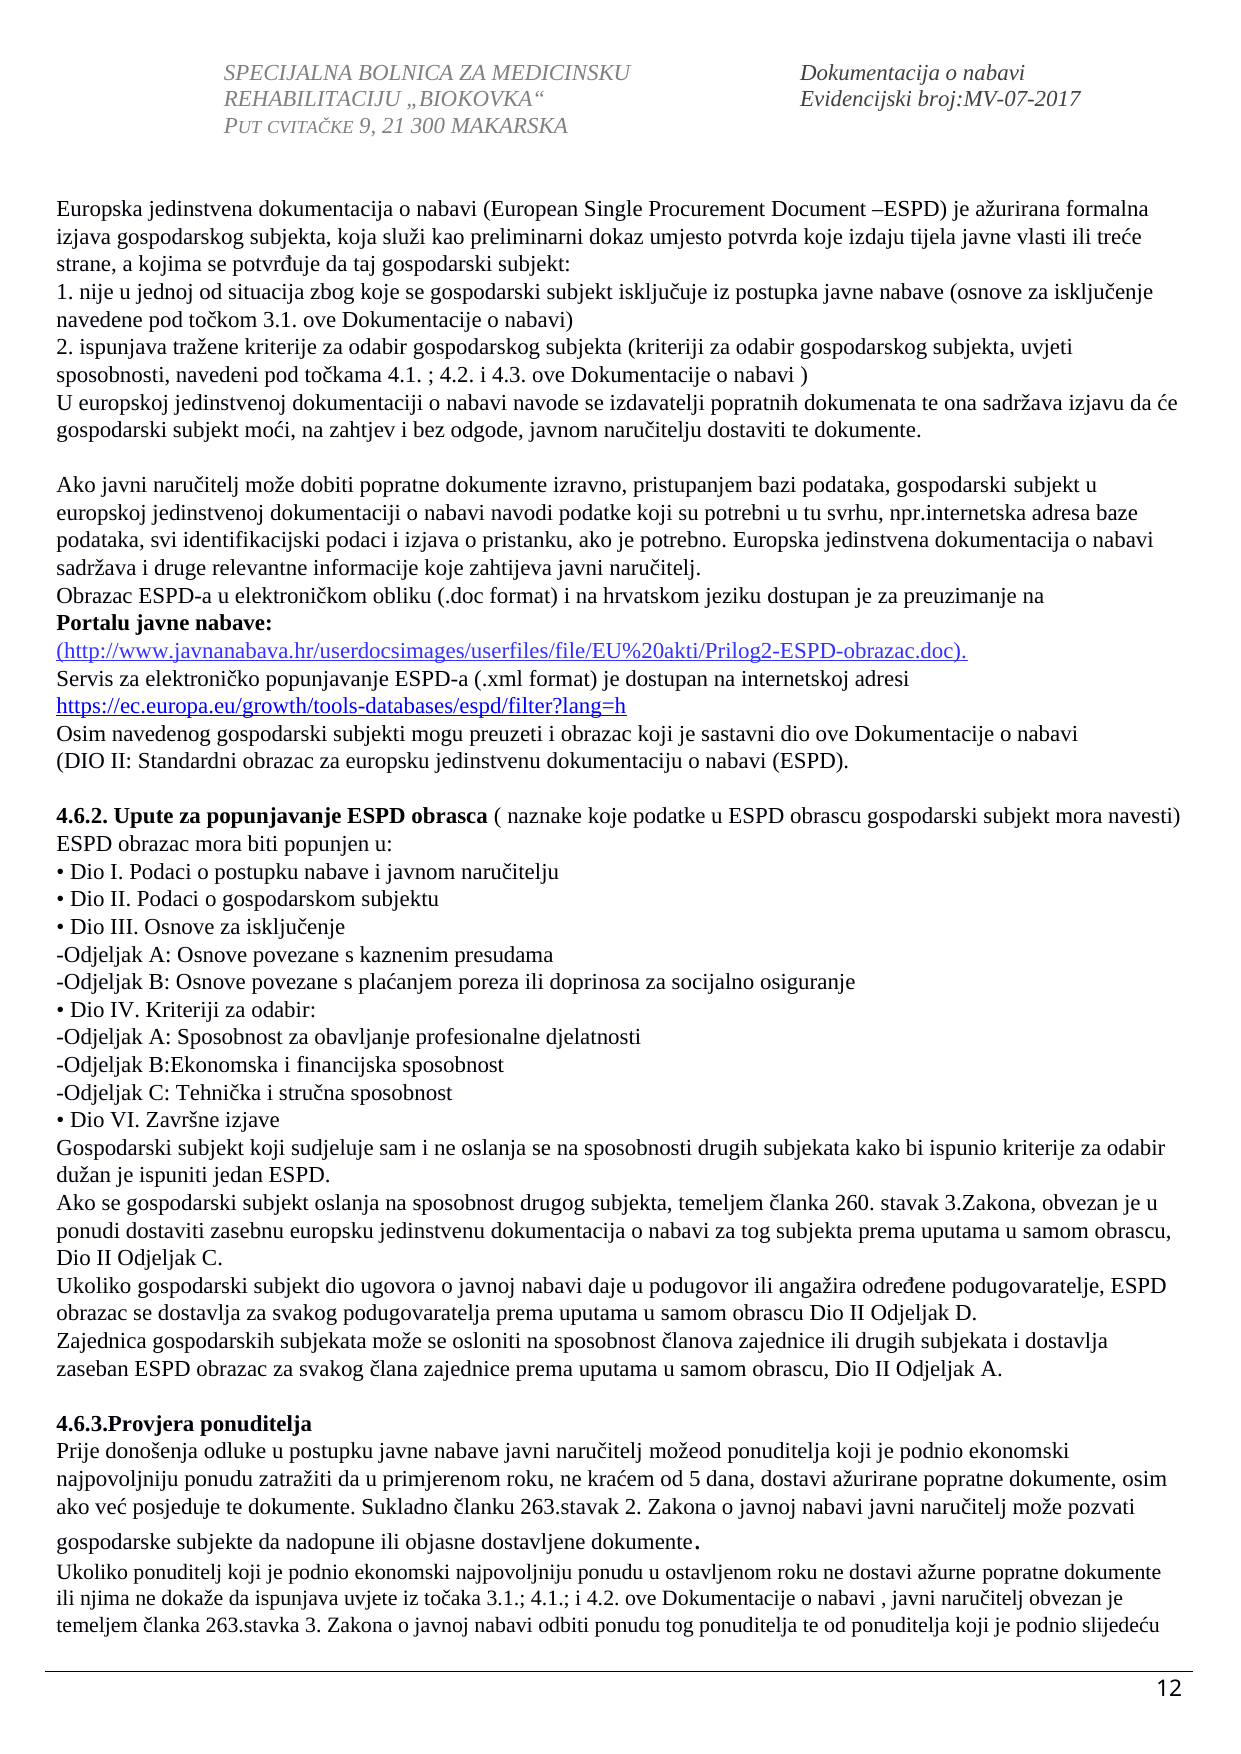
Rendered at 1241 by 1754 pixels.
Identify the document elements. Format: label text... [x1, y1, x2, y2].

text https://ec.europa.eu/growth/tools-databases/espd/filter?lang=h [56, 692, 1182, 718]
text Ako se gospodarski subjekt oslanja na sposobnost drugog subjekta, temeljem članka 260. stavak 3.Zakona, obvezan je u ponudi dostaviti zasebnu europsku jedinstvenu dokumentacija o nabavi za tog subjekta prema uputama u samom obrascu, Dio II Odjeljak C. [56, 1189, 1182, 1271]
text 1. nije u jednoj od situacija zbog koje se gospodarski subjekt isključuje iz postupka javne nabave (osnove za isključenje navedene pod točkom 3.1. ove Dokumentacije o nabavi) [56, 278, 1182, 332]
text U europskoj jedinstvenoj dokumentaciji o nabavi navode se izdavatelji popratnih dokumenata te ona sadržava izjavu da će gospodarski subjekt moći, na zahtjev i bez odgode, javnom naručitelju dostaviti te dokumente. [56, 388, 1182, 442]
text Europska jedinstvena dokumentacija o nabavi (European Single Procurement Document –ESPD) je ažurirana formalna izjava gospodarskog subjekta, koja služi kao preliminarni dokaz umjesto potvrda koje izdaju tijela javne vlasti ili treće strane, a kojima se potvrđuje da taj gospodarski subjekt: [56, 195, 1182, 277]
text 2. ispunjava tražene kriterije za odabir gospodarskog subjekta (kriteriji za odabir gospodarskog subjekta, uvjeti [56, 333, 1182, 360]
text • Dio III. Osnove za isključenje [56, 913, 1182, 939]
text 4.6.2. Upute za popunjavanje ESPD obrasca ( naznake koje podatke u ESPD obrascu gospodarski subjekt mora navesti) [56, 803, 1182, 829]
text ESPD obrazac mora biti popunjen u: [56, 830, 1182, 857]
text Ukoliko gospodarski subjekt dio ugovora o javnoj nabavi daje u podugovor ili angažira određene podugovaratelje, ESPD obrazac se dostavlja za svakog podugovaratelja prema uputama u samom obrascu Dio II Odjeljak D. [56, 1272, 1182, 1326]
text Portalu javne nabave: [56, 609, 1182, 636]
text • Dio II. Podaci o gospodarskom subjektu [56, 885, 1182, 912]
text Zajednica gospodarskih subjekata može se osloniti na sposobnost članova zajednice ili drugih subjekata i dostavlja zaseban ESPD obrazac za svakog člana zajednice prema uputama u samom obrascu, Dio II Odjeljak A. [56, 1327, 1182, 1381]
text sposobnosti, navedeni pod točkama 4.1. ; 4.2. i 4.3. ove Dokumentacije o nabavi ) [56, 361, 1182, 387]
text Gospodarski subjekt koji sudjeluje sam i ne oslanja se na sposobnosti drugih subjekata kako bi ispunio kriterije za odabir dužan je ispuniti jedan ESPD. [56, 1134, 1182, 1188]
text • Dio I. Podaci o postupku nabave i javnom naručitelju [56, 858, 1182, 884]
text -Odjeljak A: Sposobnost za obavljanje profesionalne djelatnosti [56, 1023, 1182, 1050]
text Osim navedenog gospodarski subjekti mogu preuzeti i obrazac koji je sastavni dio ove Dokumentacije o nabavi [56, 720, 1182, 746]
text Ukoliko ponuditelj koji je podnio ekonomski najpovoljniju ponudu u ostavljenom roku ne dostavi ažurne popratne dokumente ili njima ne dokaže da ispunjava uvjete iz točaka 3.1.; 4.1.; i 4.2. ove Dokumentacije o nabavi , javni naručitelj obvezan je temeljem članka 263.stavka 3. Zakona o javnoj nabavi odbiti ponudu tog ponuditelja te od ponuditelja koji je podnio slijedeću [56, 1559, 1182, 1637]
text Servis za elektroničko popunjavanje ESPD-a (.xml format) je dostupan na internetskoj adresi [56, 664, 1182, 691]
text (http://www.javnanabava.hr/userdocsimages/userfiles/file/EU%20akti/Prilog2-ESPD-obrazac.doc). [56, 637, 1182, 663]
text • Dio VI. Završne izjave [56, 1106, 1182, 1133]
text Ako javni naručitelj može dobiti popratne dokumente izravno, pristupanjem bazi podataka, gospodarski subjekt u europskoj jedinstvenoj dokumentaciji o nabavi navodi podatke koji su potrebni u tu svrhu, npr.internetska adresa baze podataka, svi identifikacijski podaci i izjava o pristanku, ako je potrebno. Europska jedinstvena dokumentacija o nabavi sadržava i druge relevantne informacije koje zahtijeva javni naručitelj. [56, 471, 1182, 581]
text -Odjeljak B: Osnove povezane s plaćanjem poreza ili doprinosa za socijalno osiguranje [56, 968, 1182, 994]
text 4.6.3.Provjera ponuditelja [56, 1410, 1182, 1436]
text Prije donošenja odluke u postupku javne nabave javni naručitelj možeod ponuditelja koji je podnio ekonomski najpovoljniju ponudu zatražiti da u primjerenom roku, ne kraćem od 5 dana, dostavi ažurirane popratne dokumente, osim ako već posjeduje te dokumente. Sukladno članku 263.stavak 2. Zakona o javnoj nabavi javni naručitelj može pozvati gospodarske subjekte da nadopune ili objasne dostavljene dokumente. [56, 1437, 1182, 1557]
text -Odjeljak B:Ekonomska i financijska sposobnost [56, 1051, 1182, 1077]
text • Dio IV. Kriteriji za odabir: [56, 996, 1182, 1022]
text (DIO II: Standardni obrazac za europsku jedinstvenu dokumentaciju o nabavi (ESPD). [56, 747, 1182, 774]
text -Odjeljak A: Osnove povezane s kaznenim presudama [56, 941, 1182, 967]
text Obrazac ESPD-a u elektroničkom obliku (.doc format) i na hrvatskom jeziku dostupan je za preuzimanje na [56, 582, 1182, 608]
text -Odjeljak C: Tehnička i stručna sposobnost [56, 1079, 1182, 1105]
